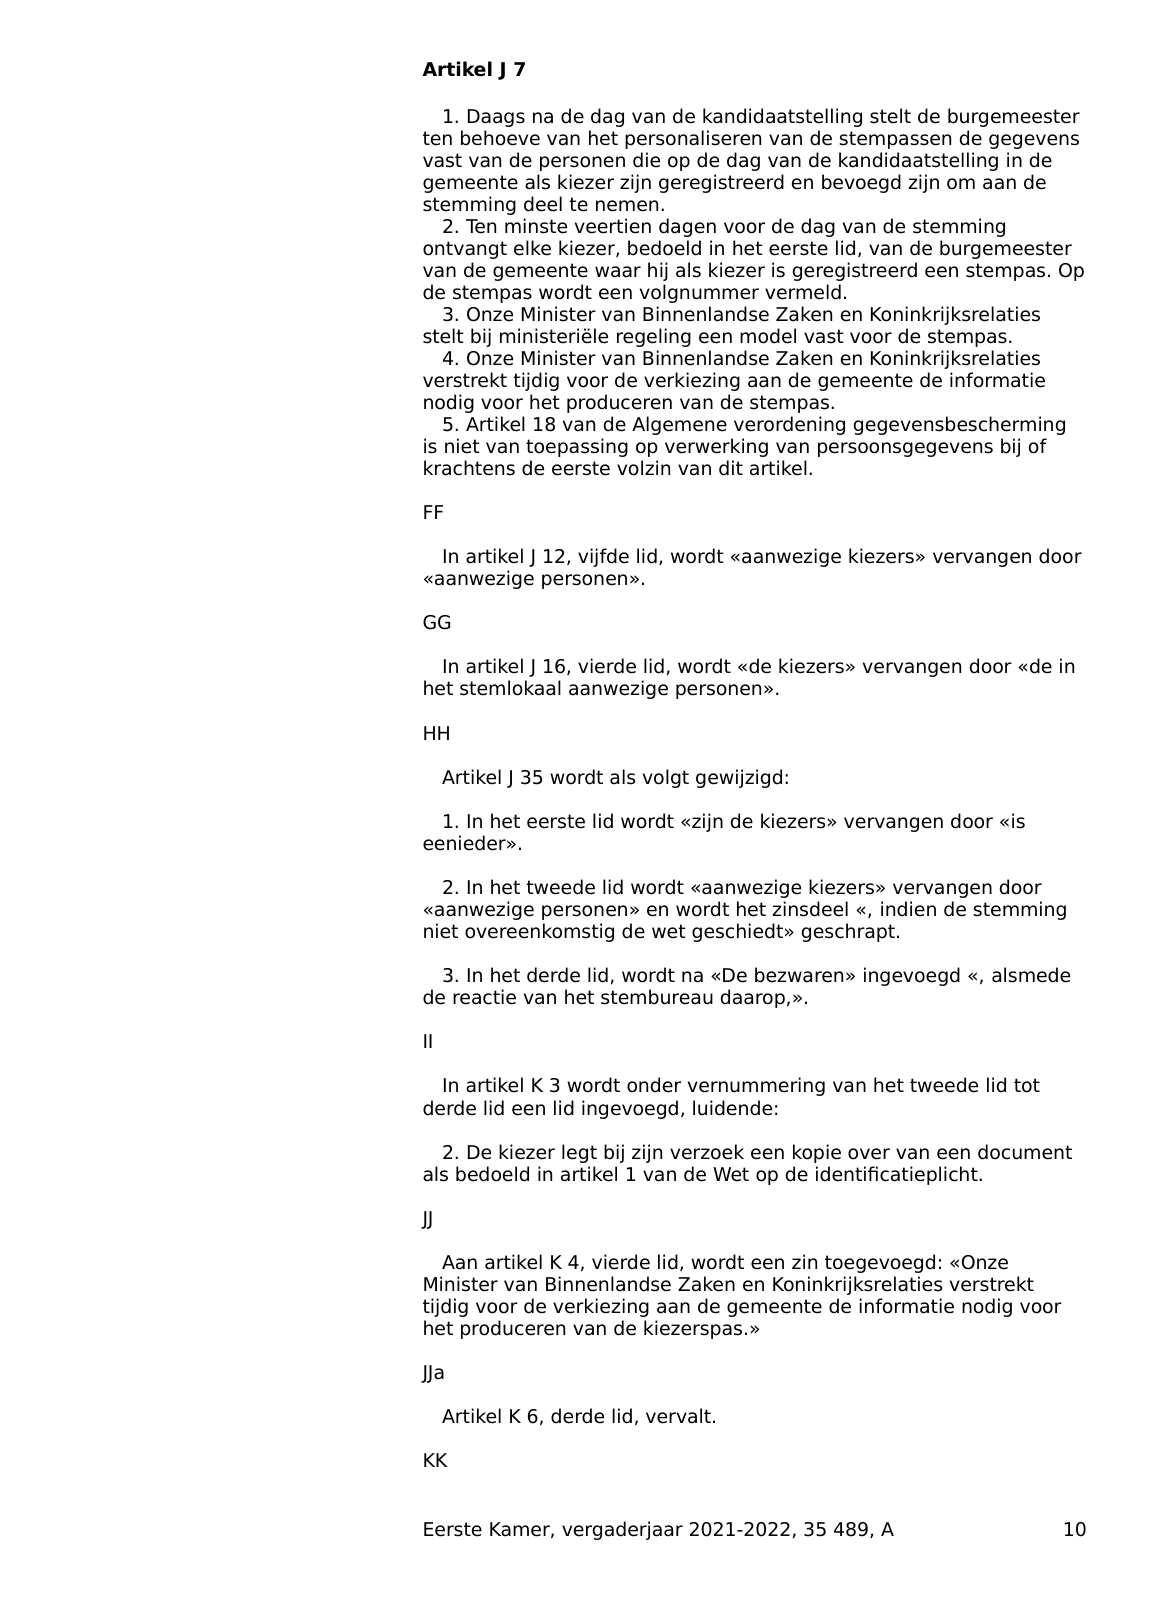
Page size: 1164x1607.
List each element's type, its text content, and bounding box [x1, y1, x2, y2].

text 5. Artikel 18 van de Algemene verordening gegevensbescherming is niet van toepassing op verwerking van persoonsgegevens bij of krachtens de eerste volzin van dit artikel. [422, 414, 1087, 480]
text 2. Ten minste veertien dagen voor de dag van de stemming ontvangt elke kiezer, bedoeld in het eerste lid, van de burgemeester van de gemeente waar hij als kiezer is geregistreerd een stempas. Op de stempas wordt een volgnummer vermeld. [422, 216, 1087, 304]
text 2. De kiezer legt bij zijn verzoek een kopie over van een document als bedoeld in artikel 1 van de Wet op de identificatieplicht. [422, 1142, 1087, 1186]
text Aan artikel K 4, vierde lid, wordt een zin toegevoegd: «Onze Minister van Binnenlandse Zaken en Koninkrijksrelaties verstrekt tijdig voor de verkiezing aan de gemeente de informatie nodig voor het produceren van de kiezerspas.» [422, 1252, 1087, 1340]
text JJ [422, 1208, 1087, 1230]
text 1. Daags na de dag van de kandidaatstelling stelt de burgemeester ten behoeve van het personaliseren van de stempassen de gegevens vast van de personen die op de dag van de kandidaatstelling in de gemeente als kiezer zijn geregistreerd en bevoegd zijn om aan de stemming deel te nemen. [422, 106, 1087, 216]
text HH [422, 722, 1087, 744]
text In artikel J 12, vijfde lid, wordt «aanwezige kiezers» vervangen door «aanwezige personen». [422, 546, 1087, 590]
text Artikel K 6, derde lid, vervalt. [422, 1406, 1087, 1428]
text In artikel J 16, vierde lid, wordt «de kiezers» vervangen door «de in het stemlokaal aanwezige personen». [422, 656, 1087, 700]
text 2. In het tweede lid wordt «aanwezige kiezers» vervangen door «aanwezige personen» en wordt het zinsdeel «, indien de stemming niet overeenkomstig de wet geschiedt» geschrapt. [422, 877, 1087, 943]
text II [422, 1031, 1087, 1053]
subtitle Artikel J 7 [422, 59, 1087, 81]
text Artikel J 35 wordt als volgt gewijzigd: [422, 767, 1087, 789]
text FF [422, 502, 1087, 524]
text In artikel K 3 wordt onder vernummering van het tweede lid tot derde lid een lid ingevoegd, luidende: [422, 1075, 1087, 1119]
text KK [422, 1450, 1087, 1472]
text 3. In het derde lid, wordt na «De bezwaren» ingevoegd «, alsmede de reactie van het stembureau daarop,». [422, 965, 1087, 1009]
text 1. In het eerste lid wordt «zijn de kiezers» vervangen door «is eenieder». [422, 811, 1087, 855]
text 4. Onze Minister van Binnenlandse Zaken en Koninkrijksrelaties verstrekt tijdig voor de verkiezing aan de gemeente de informatie nodig voor het produceren van de stempas. [422, 348, 1087, 414]
text 3. Onze Minister van Binnenlandse Zaken en Koninkrijksrelaties stelt bij ministeriële regeling een model vast voor de stempas. [422, 304, 1087, 348]
text GG [422, 612, 1087, 634]
text JJa [422, 1362, 1087, 1384]
